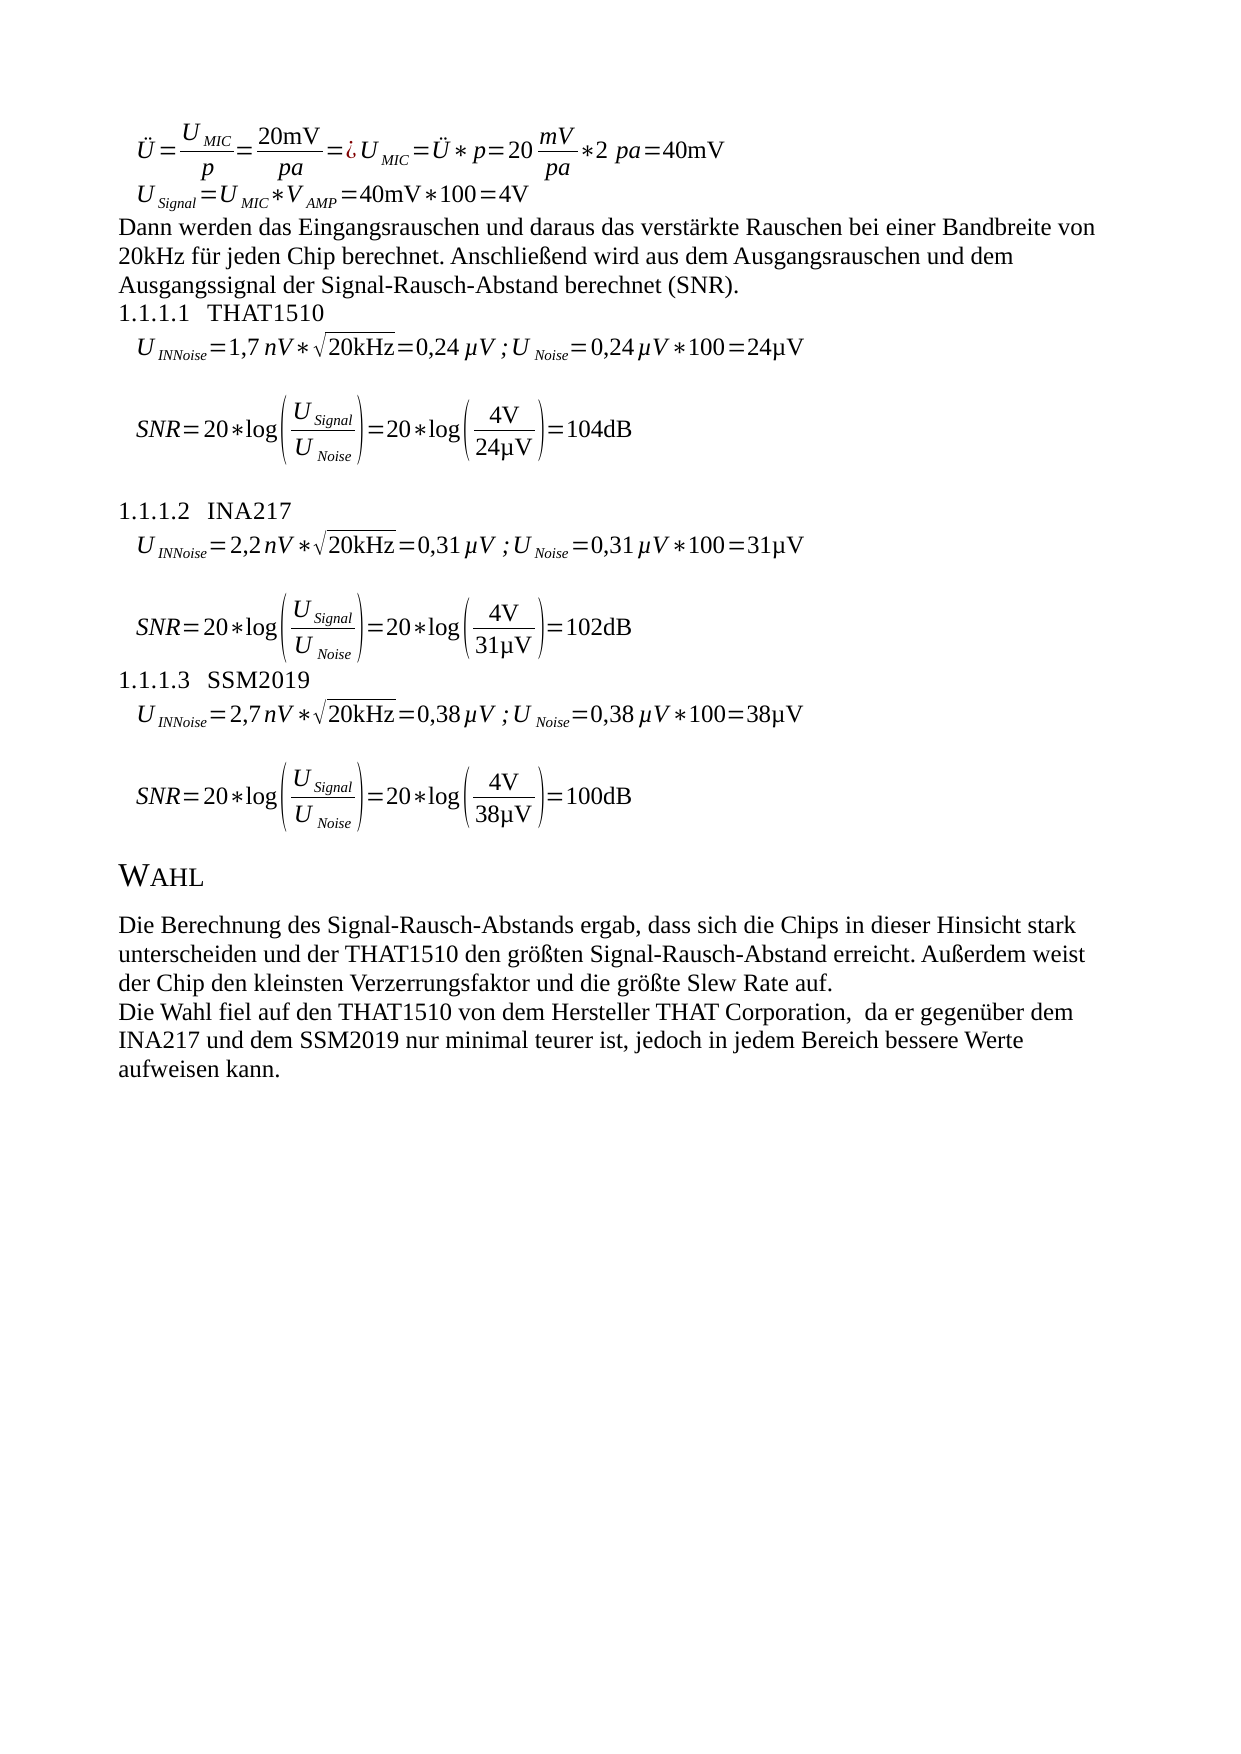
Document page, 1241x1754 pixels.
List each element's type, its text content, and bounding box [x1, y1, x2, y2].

subtitle SSM2019 [118, 665, 1122, 694]
text Die Berechnung des Signal-Rausch-Abstands ergab, dass sich die Chips in dieser Hinsicht stark unterscheiden und der THAT1510 den größten Signal-Rausch-Abstand erreicht. Außerdem weist der Chip den kleinsten Verzerrungsfaktor und die größte Slew Rate auf. [118, 911, 1122, 997]
subtitle INA217 [118, 496, 1122, 525]
text Dann werden das Eingangsrauschen und daraus das verstärkte Rauschen bei einer Bandbreite von 20kHz für jeden Chip berechnet. Anschließend wird aus dem Ausgangsrauschen und dem Ausgangssignal der Signal-Rausch-Abstand berechnet (SNR). [118, 212, 1122, 298]
subtitle THAT1510 [118, 298, 1122, 327]
subtitle Wahl [118, 855, 1122, 893]
text Die Wahl fiel auf den THAT1510 von dem Hersteller THAT Corporation, da er gegenüber dem INA217 und dem SSM2019 nur minimal teurer ist, jedoch in jedem Bereich bessere Werte aufweisen kann. [118, 997, 1122, 1083]
